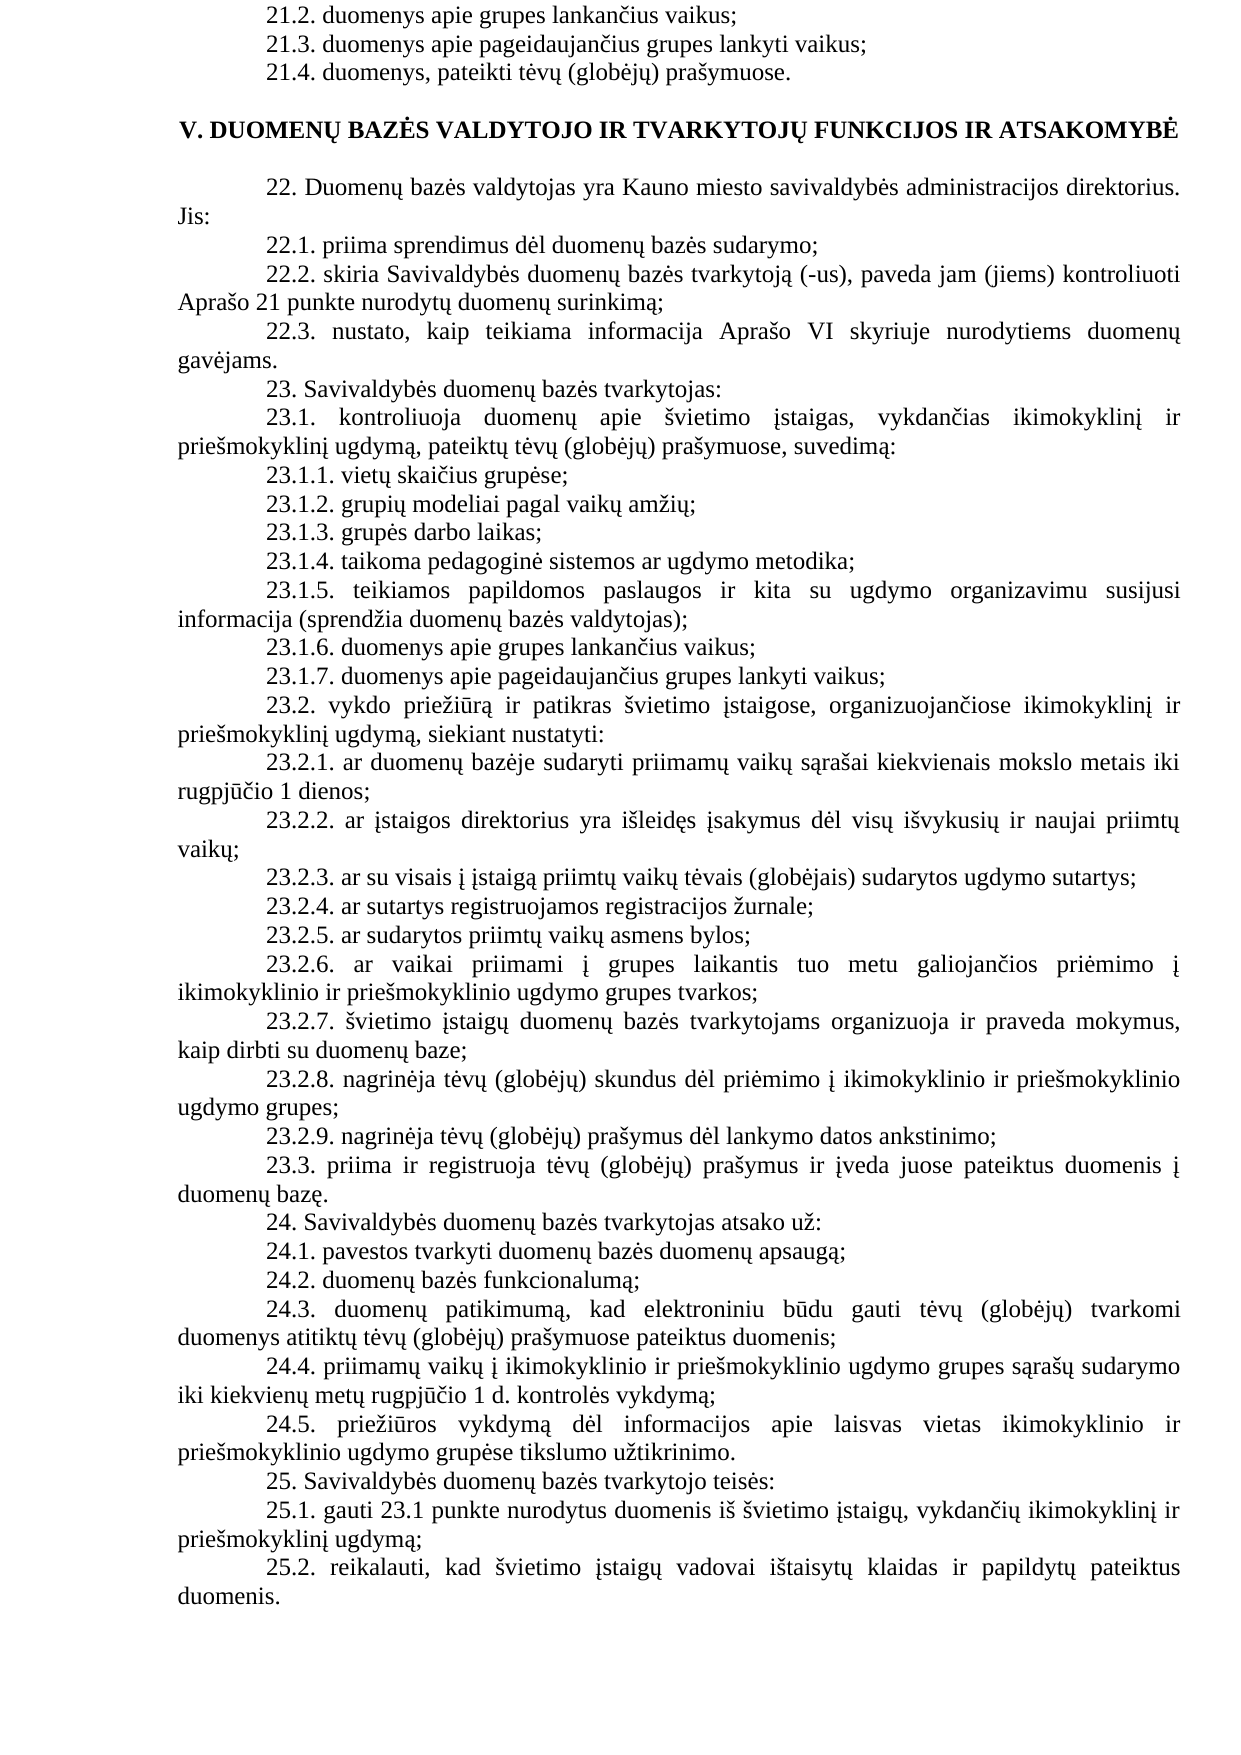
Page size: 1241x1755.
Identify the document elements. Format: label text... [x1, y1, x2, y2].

text 24. Savivaldybės duomenų bazės tvarkytojas atsako už: [177, 1207, 1181, 1236]
text 23.2.6. ar vaikai priimami į grupes laikantis tuo metu galiojančios priėmimo į ikimokyklinio ir priešmokyklinio ugdymo grupes tvarkos; [177, 949, 1181, 1006]
text 23.1.6. duomenys apie grupes lankančius vaikus; [177, 632, 1181, 661]
text 24.2. duomenų bazės funkcionalumą; [177, 1265, 1181, 1294]
text 23.1.2. grupių modeliai pagal vaikų amžių; [177, 489, 1181, 517]
text 23.2.4. ar sutartys registruojamos registracijos žurnale; [177, 891, 1181, 920]
text 23.2.1. ar duomenų bazėje sudaryti priimamų vaikų sąrašai kiekvienais mokslo metais iki rugpjūčio 1 dienos; [177, 747, 1181, 805]
text 24.5. priežiūros vykdymą dėl informacijos apie laisvas vietas ikimokyklinio ir priešmokyklinio ugdymo grupėse tikslumo užtikrinimo. [177, 1409, 1181, 1466]
text 23.1.5. teikiamos papildomos paslaugos ir kita su ugdymo organizavimu susijusi informacija (sprendžia duomenų bazės valdytojas); [177, 575, 1181, 632]
text 23.1.4. taikoma pedagoginė sistemos ar ugdymo metodika; [177, 546, 1181, 575]
text 21.2. duomenys apie grupes lankančius vaikus; [177, 0, 1181, 29]
text 22.2. skiria Savivaldybės duomenų bazės tvarkytoją (-us), paveda jam (jiems) kontroliuoti Aprašo 21 punkte nurodytų duomenų surinkimą; [177, 259, 1181, 316]
text 22.1. priima sprendimus dėl duomenų bazės sudarymo; [177, 230, 1181, 259]
text 22.3. nustato, kaip teikiama informacija Aprašo VI skyriuje nurodytiems duomenų gavėjams. [177, 316, 1181, 374]
text 24.1. pavestos tvarkyti duomenų bazės duomenų apsaugą; [177, 1236, 1181, 1265]
text 25.2. reikalauti, kad švietimo įstaigų vadovai ištaisytų klaidas ir papildytų pateiktus duomenis. [177, 1552, 1181, 1610]
text 23.3. priima ir registruoja tėvų (globėjų) prašymus ir įveda juose pateiktus duomenis į duomenų bazę. [177, 1150, 1181, 1207]
text 25. Savivaldybės duomenų bazės tvarkytojo teisės: [177, 1466, 1181, 1495]
text 23. Savivaldybės duomenų bazės tvarkytojas: [177, 374, 1181, 402]
text 21.3. duomenys apie pageidaujančius grupes lankyti vaikus; [177, 29, 1181, 57]
text 23.2.3. ar su visais į įstaigą priimtų vaikų tėvais (globėjais) sudarytos ugdymo sutartys; [177, 862, 1181, 891]
text 22. Duomenų bazės valdytojas yra Kauno miesto savivaldybės administracijos direktorius. Jis: [177, 172, 1181, 230]
text 23.2.8. nagrinėja tėvų (globėjų) skundus dėl priėmimo į ikimokyklinio ir priešmokyklinio ugdymo grupes; [177, 1064, 1181, 1121]
text 23.2.5. ar sudarytos priimtų vaikų asmens bylos; [177, 920, 1181, 949]
text V. DUOMENŲ BAZĖS VALDYTOJO IR TVARKYTOJŲ FUNKCIJOS IR ATSAKOMYBĖ [177, 115, 1181, 144]
text 23.1.7. duomenys apie pageidaujančius grupes lankyti vaikus; [177, 661, 1181, 690]
text 23.2.2. ar įstaigos direktorius yra išleidęs įsakymus dėl visų išvykusių ir naujai priimtų vaikų; [177, 805, 1181, 862]
text 23.2.9. nagrinėja tėvų (globėjų) prašymus dėl lankymo datos ankstinimo; [177, 1121, 1181, 1150]
text 23.2. vykdo priežiūrą ir patikras švietimo įstaigose, organizuojančiose ikimokyklinį ir priešmokyklinį ugdymą, siekiant nustatyti: [177, 690, 1181, 747]
text 23.2.7. švietimo įstaigų duomenų bazės tvarkytojams organizuoja ir praveda mokymus, kaip dirbti su duomenų baze; [177, 1006, 1181, 1064]
text 23.1.1. vietų skaičius grupėse; [177, 460, 1181, 489]
text 23.1. kontroliuoja duomenų apie švietimo įstaigas, vykdančias ikimokyklinį ir priešmokyklinį ugdymą, pateiktų tėvų (globėjų) prašymuose, suvedimą: [177, 402, 1181, 460]
text 24.3. duomenų patikimumą, kad elektroniniu būdu gauti tėvų (globėjų) tvarkomi duomenys atitiktų tėvų (globėjų) prašymuose pateiktus duomenis; [177, 1294, 1181, 1351]
text 24.4. priimamų vaikų į ikimokyklinio ir priešmokyklinio ugdymo grupes sąrašų sudarymo iki kiekvienų metų rugpjūčio 1 d. kontrolės vykdymą; [177, 1351, 1181, 1409]
text 23.1.3. grupės darbo laikas; [177, 517, 1181, 546]
text 21.4. duomenys, pateikti tėvų (globėjų) prašymuose. [177, 57, 1181, 86]
text 25.1. gauti 23.1 punkte nurodytus duomenis iš švietimo įstaigų, vykdančių ikimokyklinį ir priešmokyklinį ugdymą; [177, 1495, 1181, 1552]
